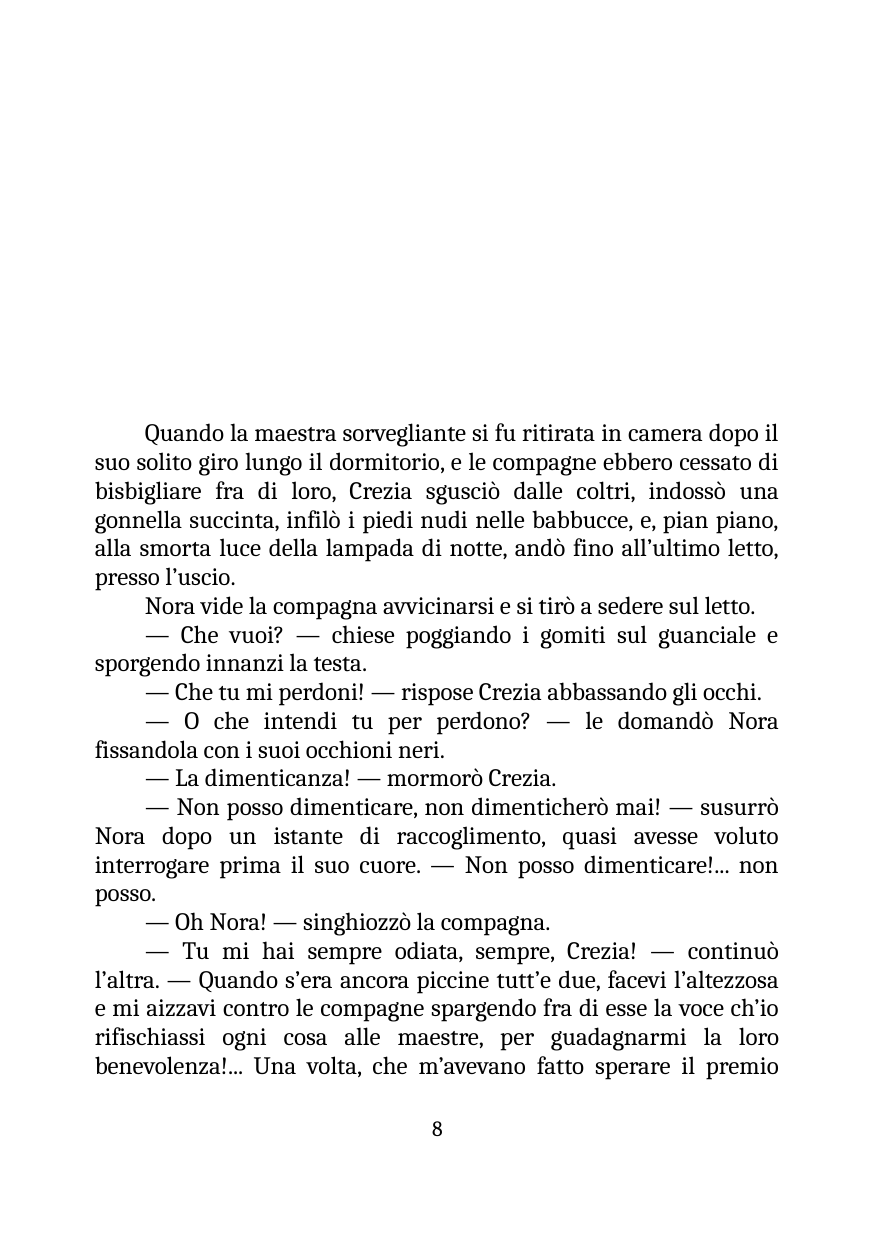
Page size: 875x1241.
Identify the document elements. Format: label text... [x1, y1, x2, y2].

text — Tu mi hai sempre odiata, sempre, Crezia! — continuò l’altra. — Quando s’era ancora piccine tutt’e due, facevi l’altezzosa e mi aizzavi contro le compagne spargendo fra di esse la voce ch’io rifischiassi ogni cosa alle maestre, per guadagnarmi la loro benevolenza!... Una volta, che m’avevano fatto sperare il premio [94, 937, 779, 1081]
text — La dimenticanza! — mormorò Crezia. [94, 764, 779, 793]
text Nora vide la compagna avvicinarsi e si tirò a sedere sul letto. [94, 592, 779, 621]
text — Che tu mi perdoni! — rispose Crezia abbassando gli occhi. [94, 678, 779, 707]
text — O che intendi tu per perdono? — le domandò Nora fissandola con i suoi occhioni neri. [94, 707, 779, 764]
text Quando la maestra sorvegliante si fu ritirata in camera dopo il suo solito giro lungo il dormitorio, e le compagne ebbero cessato di bisbigliare fra di loro, Crezia sgusciò dalle coltri, indossò una gonnella succinta, infilò i piedi nudi nelle babbucce, e, pian piano, alla smorta luce della lampada di notte, andò fino all’ultimo letto, presso l’uscio. [94, 419, 779, 592]
text — Non posso dimenticare, non dimenticherò mai! — susurrò Nora dopo un istante di raccoglimento, quasi avesse voluto interrogare prima il suo cuore. — Non posso dimenticare!... non posso. [94, 793, 779, 908]
text — Oh Nora! — singhiozzò la compagna. [94, 908, 779, 937]
text — Che vuoi? — chiese poggiando i gomiti sul guanciale e sporgendo innanzi la testa. [94, 621, 779, 678]
